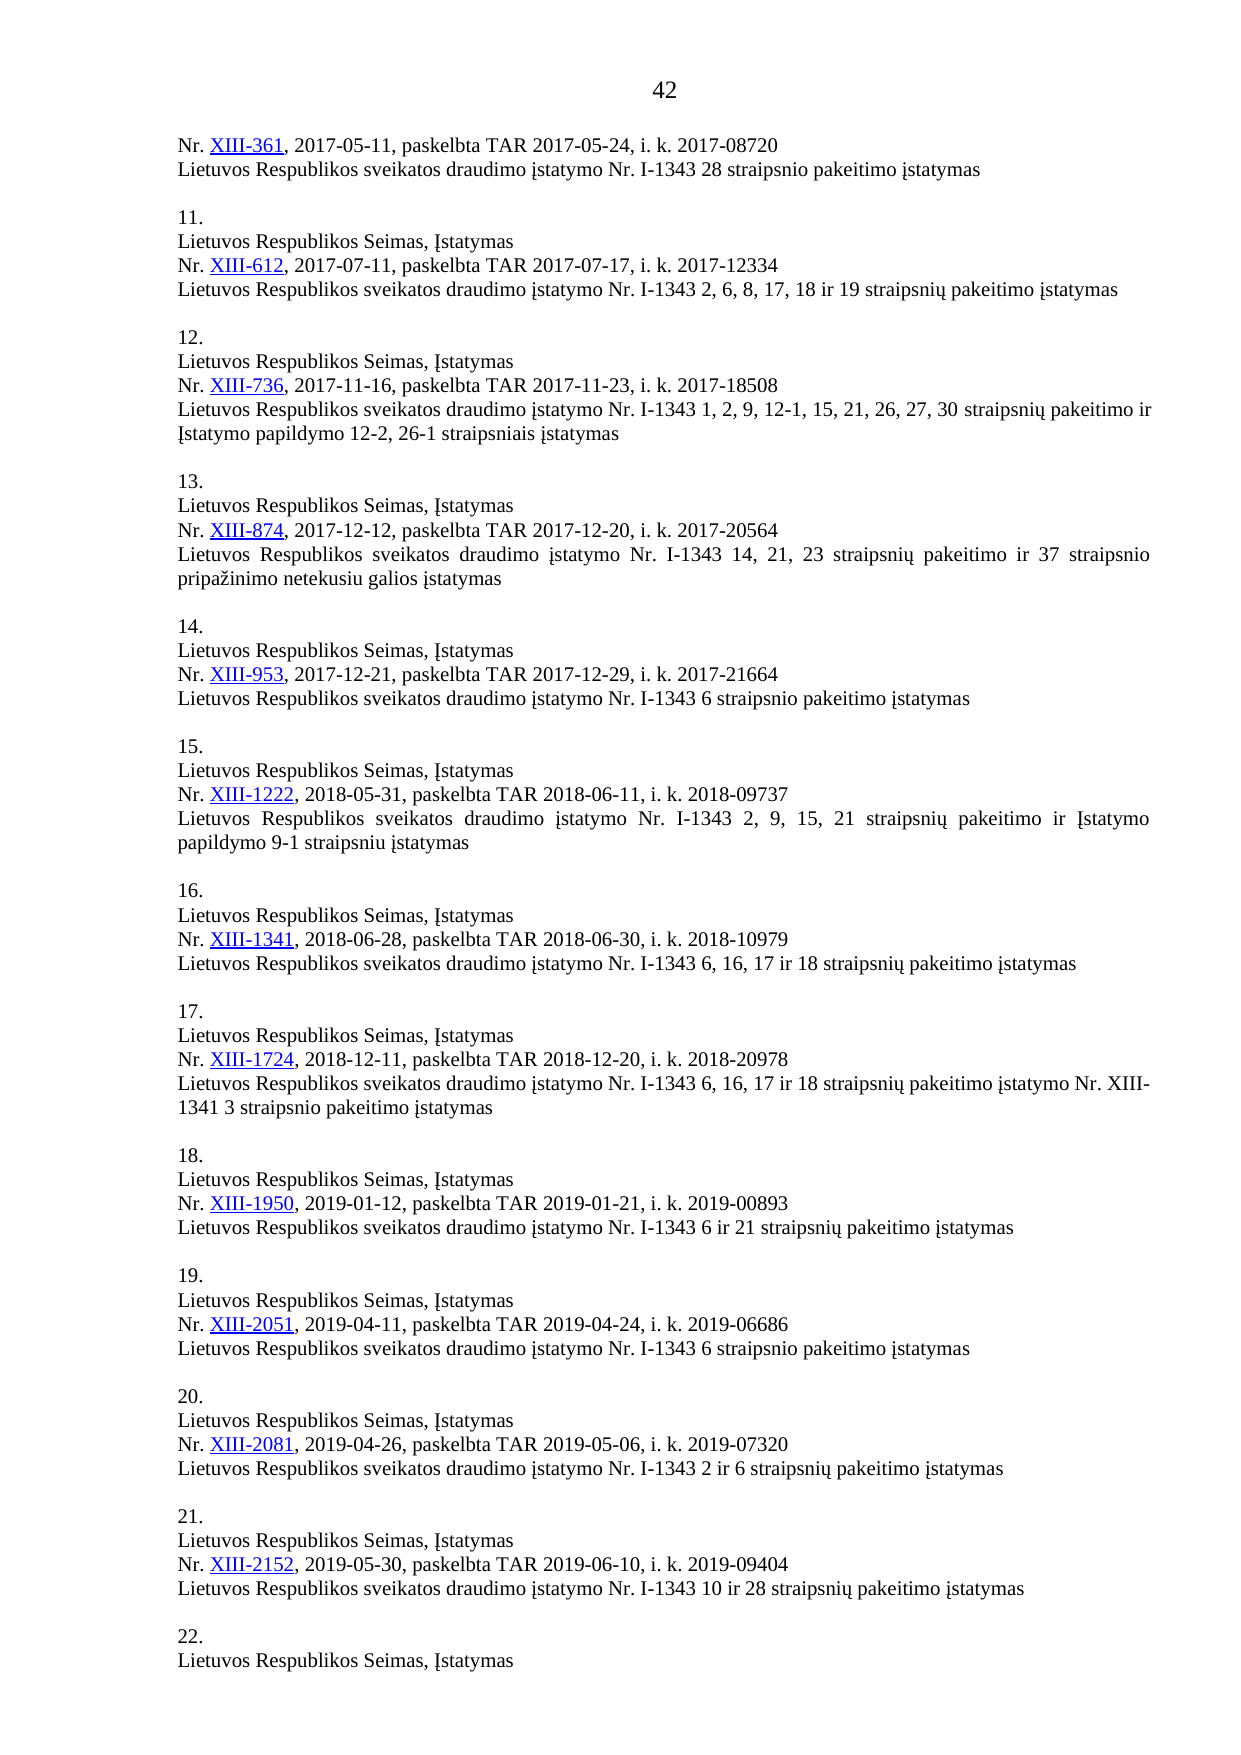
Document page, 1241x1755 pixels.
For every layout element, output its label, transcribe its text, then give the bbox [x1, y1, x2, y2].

text Nr. XIII-1724, 2018-12-11, paskelbta TAR 2018-12-20, i. k. 2018-20978 [177, 1047, 1152, 1071]
text 12. [177, 325, 1152, 349]
text Lietuvos Respublikos Seimas, Įstatymas [177, 1167, 1152, 1191]
text Lietuvos Respublikos Seimas, Įstatymas [177, 1023, 1152, 1047]
text Nr. XIII-953, 2017-12-21, paskelbta TAR 2017-12-29, i. k. 2017-21664 [177, 662, 1152, 686]
text Nr. XIII-736, 2017-11-16, paskelbta TAR 2017-11-23, i. k. 2017-18508 [177, 373, 1152, 397]
text Lietuvos Respublikos Seimas, Įstatymas [177, 493, 1152, 517]
text Lietuvos Respublikos sveikatos draudimo įstatymo Nr. I-1343 2, 9, 15, 21 straipsnių pakeitimo ir Įstatymo papildymo 9-1 straipsniu įstatymas [177, 806, 1152, 854]
text 16. [177, 878, 1152, 902]
text Nr. XIII-612, 2017-07-11, paskelbta TAR 2017-07-17, i. k. 2017-12334 [177, 253, 1152, 277]
text Lietuvos Respublikos sveikatos draudimo įstatymo Nr. I-1343 28 straipsnio pakeitimo įstatymas [177, 157, 1152, 181]
text Nr. XIII-1222, 2018-05-31, paskelbta TAR 2018-06-11, i. k. 2018-09737 [177, 782, 1152, 806]
text Lietuvos Respublikos Seimas, Įstatymas [177, 349, 1152, 373]
text Lietuvos Respublikos sveikatos draudimo įstatymo Nr. I-1343 6 straipsnio pakeitimo įstatymas [177, 1336, 1152, 1360]
text Lietuvos Respublikos sveikatos draudimo įstatymo Nr. I-1343 6 ir 21 straipsnių pakeitimo įstatymas [177, 1215, 1152, 1239]
text Lietuvos Respublikos sveikatos draudimo įstatymo Nr. I-1343 6, 16, 17 ir 18 straipsnių pakeitimo įstatymo Nr. XIII-1341 3 straipsnio pakeitimo įstatymas [177, 1071, 1152, 1119]
text 17. [177, 999, 1152, 1023]
text Lietuvos Respublikos Seimas, Įstatymas [177, 1528, 1152, 1552]
text Lietuvos Respublikos sveikatos draudimo įstatymo Nr. I-1343 6, 16, 17 ir 18 straipsnių pakeitimo įstatymas [177, 951, 1152, 975]
text Lietuvos Respublikos sveikatos draudimo įstatymo Nr. I-1343 14, 21, 23 straipsnių pakeitimo ir 37 straipsnio pripažinimo netekusiu galios įstatymas [177, 542, 1152, 590]
text Lietuvos Respublikos sveikatos draudimo įstatymo Nr. I-1343 1, 2, 9, 12-1, 15, 21, 26, 27, 30 straipsnių pakeitimo ir Įstatymo papildymo 12-2, 26-1 straipsniais įstatymas [177, 397, 1152, 445]
text Nr. XIII-2051, 2019-04-11, paskelbta TAR 2019-04-24, i. k. 2019-06686 [177, 1312, 1152, 1336]
text Nr. XIII-2081, 2019-04-26, paskelbta TAR 2019-05-06, i. k. 2019-07320 [177, 1432, 1152, 1456]
text Nr. XIII-1341, 2018-06-28, paskelbta TAR 2018-06-30, i. k. 2018-10979 [177, 927, 1152, 951]
text Lietuvos Respublikos sveikatos draudimo įstatymo Nr. I-1343 6 straipsnio pakeitimo įstatymas [177, 686, 1152, 710]
text Lietuvos Respublikos Seimas, Įstatymas [177, 902, 1152, 927]
text 21. [177, 1504, 1152, 1528]
text 19. [177, 1263, 1152, 1287]
text Lietuvos Respublikos Seimas, Įstatymas [177, 758, 1152, 782]
text 14. [177, 614, 1152, 638]
text Lietuvos Respublikos sveikatos draudimo įstatymo Nr. I-1343 2 ir 6 straipsnių pakeitimo įstatymas [177, 1456, 1152, 1480]
text 20. [177, 1384, 1152, 1408]
text Lietuvos Respublikos Seimas, Įstatymas [177, 229, 1152, 253]
text Lietuvos Respublikos sveikatos draudimo įstatymo Nr. I-1343 10 ir 28 straipsnių pakeitimo įstatymas [177, 1576, 1152, 1600]
text Nr. XIII-1950, 2019-01-12, paskelbta TAR 2019-01-21, i. k. 2019-00893 [177, 1191, 1152, 1215]
text Lietuvos Respublikos Seimas, Įstatymas [177, 1408, 1152, 1432]
text 15. [177, 734, 1152, 758]
text Lietuvos Respublikos Seimas, Įstatymas [177, 1287, 1152, 1312]
text 22. [177, 1624, 1152, 1648]
text Nr. XIII-874, 2017-12-12, paskelbta TAR 2017-12-20, i. k. 2017-20564 [177, 517, 1152, 542]
text 18. [177, 1143, 1152, 1167]
text 11. [177, 205, 1152, 229]
text Nr. XIII-361, 2017-05-11, paskelbta TAR 2017-05-24, i. k. 2017-08720 [177, 132, 1152, 157]
text 13. [177, 469, 1152, 493]
text Nr. XIII-2152, 2019-05-30, paskelbta TAR 2019-06-10, i. k. 2019-09404 [177, 1552, 1152, 1576]
text Lietuvos Respublikos Seimas, Įstatymas [177, 1648, 1152, 1672]
text Lietuvos Respublikos sveikatos draudimo įstatymo Nr. I-1343 2, 6, 8, 17, 18 ir 19 straipsnių pakeitimo įstatymas [177, 277, 1152, 301]
text Lietuvos Respublikos Seimas, Įstatymas [177, 638, 1152, 662]
